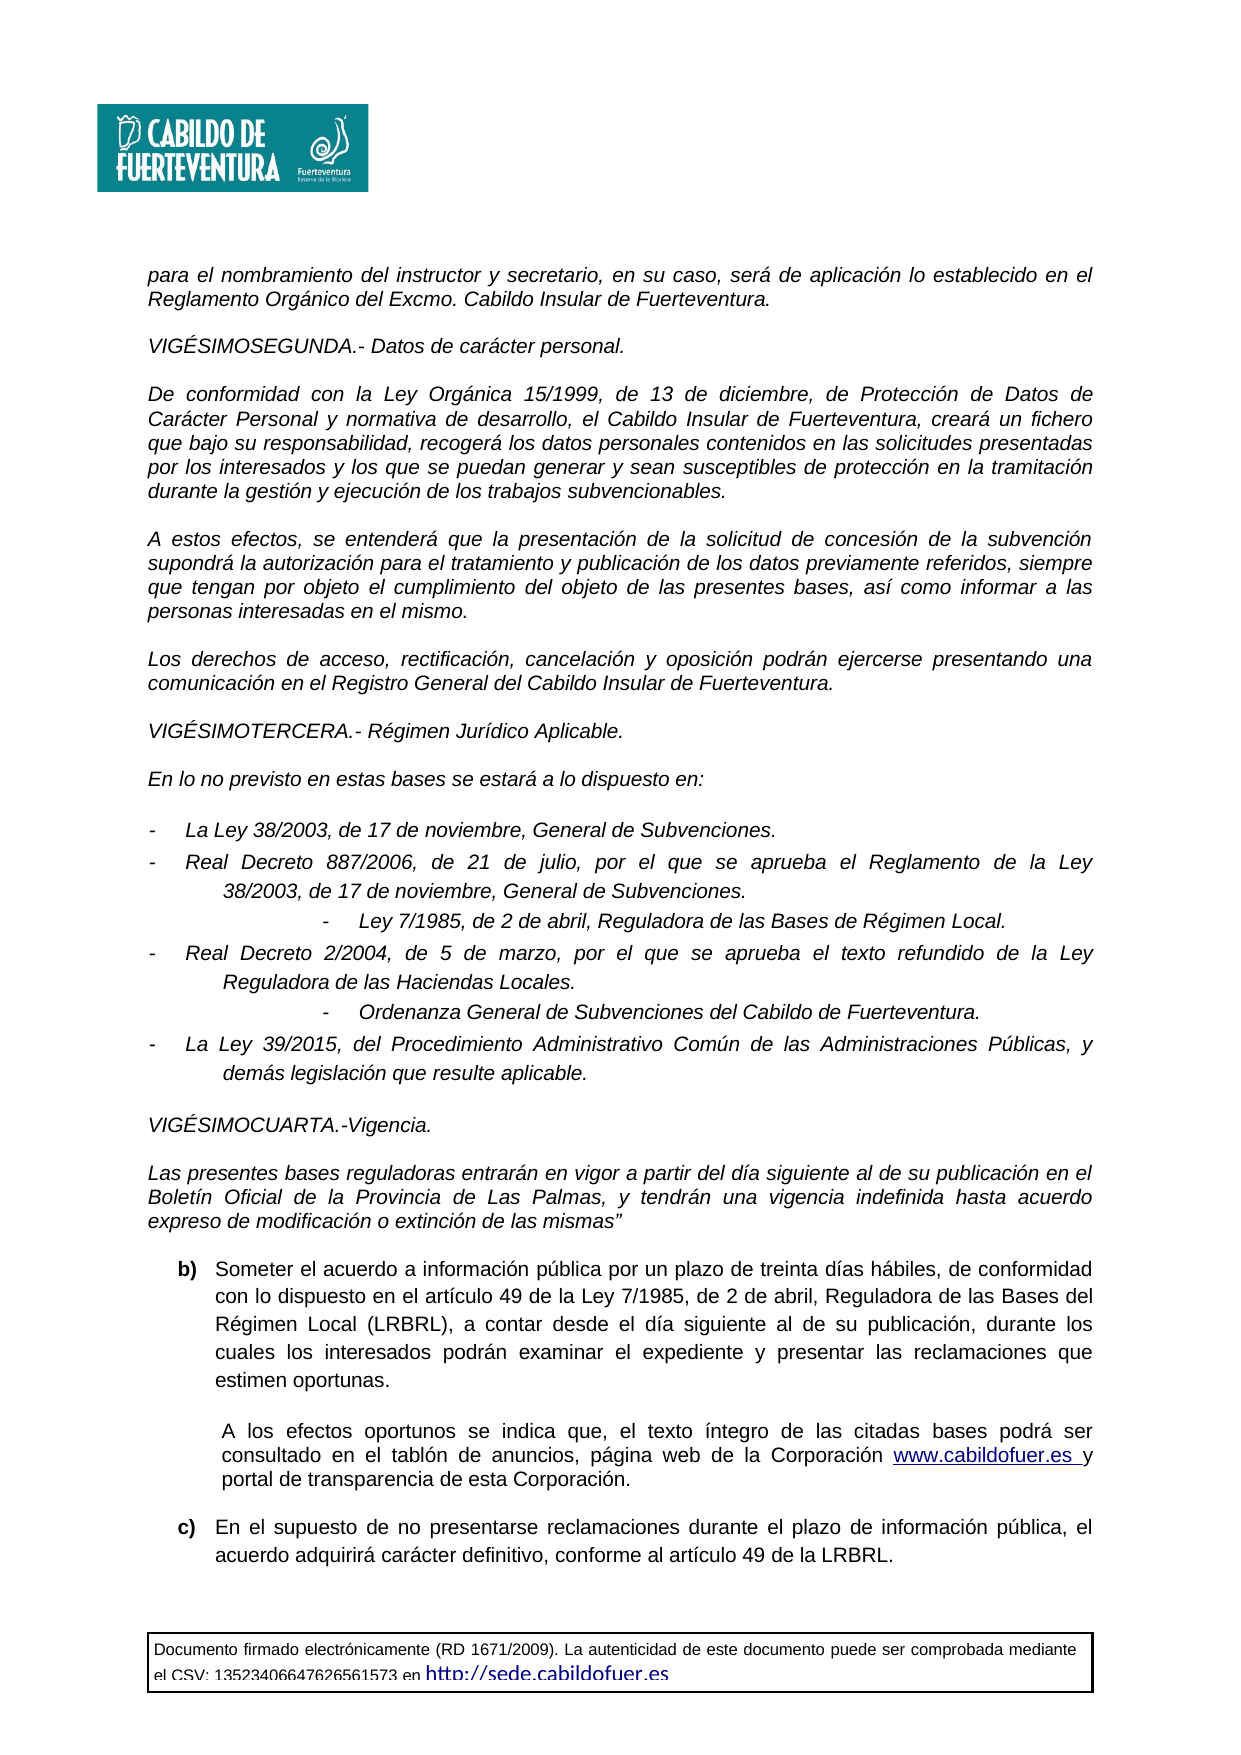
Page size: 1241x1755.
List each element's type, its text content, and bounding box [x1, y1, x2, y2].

text En lo no previsto en estas bases se estará a lo dispuesto en: [148, 767, 1107, 791]
list Someter el acuerdo a información pública por un plazo de treinta días hábiles, de conformidad con lo dispuesto en el artículo 49 de la Ley 7/1985, de 2 de abril, Reguladora de las Bases del Régimen Local (LRBRL), a contar desde el día siguiente al de su publicación, durante los cuales los interesados podrán examinar el expediente y presentar las reclamaciones que estimen oportunas. [177, 1257, 1093, 1391]
list Ordenanza General de Subvenciones del Cabildo de Fuerteventura. [322, 997, 1107, 1026]
text para el nombramiento del instructor y secretario, en su caso, será de aplicación lo establecido en el Reglamento Orgánico del Excmo. Cabildo Insular de Fuerteventura. [148, 262, 1093, 311]
list Real Decreto 2/2004, de 5 de marzo, por el que se aprueba el texto refundido de la Ley Reguladora de las Haciendas Locales. [149, 938, 1093, 994]
list Real Decreto 887/2006, de 21 de julio, por el que se aprueba el Reglamento de la Ley 38/2003, de 17 de noviembre, General de Subvenciones. [149, 847, 1093, 902]
text Los derechos de acceso, rectificación, cancelación y oposición podrán ejercerse presentando una comunicación en el Registro General del Cabildo Insular de Fuerteventura. [148, 647, 1093, 695]
text A los efectos oportunos se indica que, el texto íntegro de las citadas bases podrá ser consultado en el tablón de anuncios, página web de la Corporación www.cabildofuer.es y portal de transparencia de esta Corporación. [221, 1419, 1093, 1491]
text De conformidad con la Ley Orgánica 15/1999, de 13 de diciembre, de Protección de Datos de Carácter Personal y normativa de desarrollo, el Cabildo Insular de Fuerteventura, creará un fichero que bajo su responsabilidad, recogerá los datos personales contenidos en las solicitudes presentadas por los interesados y los que se puedan generar y sean susceptibles de protección en la tramitación durante la gestión y ejecución de los trabajos subvencionables. [148, 382, 1093, 503]
list Ley 7/1985, de 2 de abril, Reguladora de las Bases de Régimen Local. [322, 906, 1107, 934]
list La Ley 38/2003, de 17 de noviembre, General de Subvenciones. [149, 815, 1107, 843]
text VIGÉSIMOTERCERA.- Régimen Jurídico Aplicable. [148, 719, 1107, 743]
text VIGÉSIMOCUARTA.-Vigencia. [148, 1113, 1107, 1137]
list La Ley 39/2015, del Procedimiento Administrativo Común de las Administraciones Públicas, y demás legislación que resulte aplicable. [149, 1029, 1093, 1085]
list En el supuesto de no presentarse reclamaciones durante el plazo de información pública, el acuerdo adquirirá carácter definitivo, conforme al artículo 49 de la LRBRL. [177, 1515, 1093, 1567]
text Las presentes bases reguladoras entrarán en vigor a partir del día siguiente al de su publicación en el Boletín Oficial de la Provincia de Las Palmas, y tendrán una vigencia indefinida hasta acuerdo expreso de modificación o extinción de las mismas” [148, 1160, 1093, 1233]
text VIGÉSIMOSEGUNDA.- Datos de carácter personal. [148, 334, 1107, 358]
text A estos efectos, se entenderá que la presentación de la solicitud de concesión de la subvención supondrá la autorización para el tratamiento y publicación de los datos previamente referidos, siempre que tengan por objeto el cumplimiento del objeto de las presentes bases, así como informar a las personas interesadas en el mismo. [148, 527, 1093, 623]
